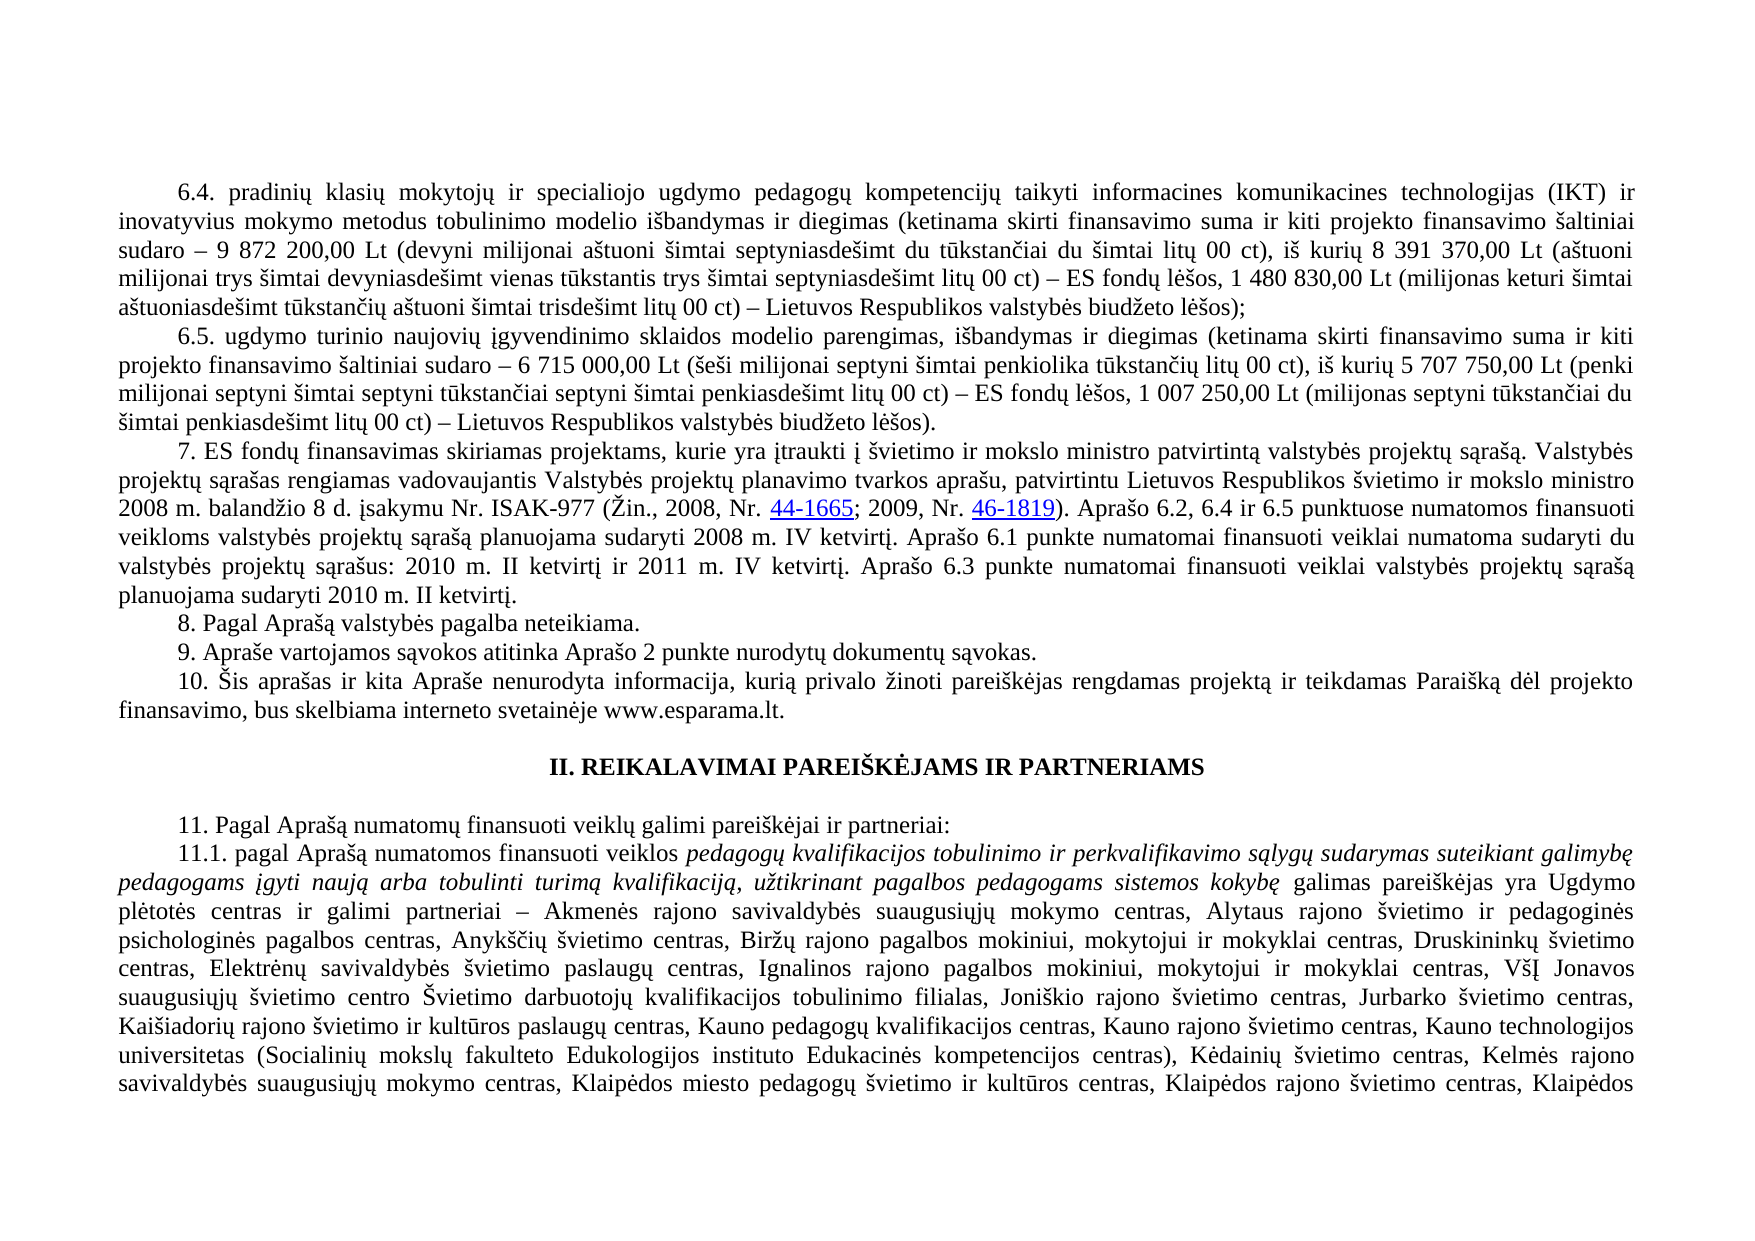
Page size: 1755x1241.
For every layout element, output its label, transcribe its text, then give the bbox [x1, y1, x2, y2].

text II. REIKALAVIMAI PAREIŠKĖJAMS IR PARTNERIAMS [118, 752, 1636, 781]
text 11.1. pagal Aprašą numatomos finansuoti veiklos pedagogų kvalifikacijos tobulinimo ir perkvalifikavimo sąlygų sudarymas suteikiant galimybę pedagogams įgyti naują arba tobulinti turimą kvalifikaciją, užtikrinant pagalbos pedagogams sistemos kokybę galimas pareiškėjas yra Ugdymo plėtotės centras ir galimi partneriai – Akmenės rajono savivaldybės suaugusiųjų mokymo centras, Alytaus rajono švietimo ir pedagoginės psichologinės pagalbos centras, Anykščių švietimo centras, Biržų rajono pagalbos mokiniui, mokytojui ir mokyklai centras, Druskininkų švietimo centras, Elektrėnų savivaldybės švietimo paslaugų centras, Ignalinos rajono pagalbos mokiniui, mokytojui ir mokyklai centras, VšĮ Jonavos suaugusiųjų švietimo centro Švietimo darbuotojų kvalifikacijos tobulinimo filialas, Joniškio rajono švietimo centras, Jurbarko švietimo centras, Kaišiadorių rajono švietimo ir kultūros paslaugų centras, Kauno pedagogų kvalifikacijos centras, Kauno rajono švietimo centras, Kauno technologijos universitetas (Socialinių mokslų fakulteto Edukologijos instituto Edukacinės kompetencijos centras), Kėdainių švietimo centras, Kelmės rajono savivaldybės suaugusiųjų mokymo centras, Klaipėdos miesto pedagogų švietimo ir kultūros centras, Klaipėdos rajono švietimo centras, Klaipėdos [118, 838, 1636, 1097]
text 9. Apraše vartojamos sąvokos atitinka Aprašo 2 punkte nurodytų dokumentų sąvokas. [118, 637, 1636, 666]
text 6.4. pradinių klasių mokytojų ir specialiojo ugdymo pedagogų kompetencijų taikyti informacines komunikacines technologijas (IKT) ir inovatyvius mokymo metodus tobulinimo modelio išbandymas ir diegimas (ketinama skirti finansavimo suma ir kiti projekto finansavimo šaltiniai sudaro – 9 872 200,00 Lt (devyni milijonai aštuoni šimtai septyniasdešimt du tūkstančiai du šimtai litų 00 ct), iš kurių 8 391 370,00 Lt (aštuoni milijonai trys šimtai devyniasdešimt vienas tūkstantis trys šimtai septyniasdešimt litų 00 ct) – ES fondų lėšos, 1 480 830,00 Lt (milijonas keturi šimtai aštuoniasdešimt tūkstančių aštuoni šimtai trisdešimt litų 00 ct) – Lietuvos Respublikos valstybės biudžeto lėšos); [118, 177, 1636, 321]
text 6.5. ugdymo turinio naujovių įgyvendinimo sklaidos modelio parengimas, išbandymas ir diegimas (ketinama skirti finansavimo suma ir kiti projekto finansavimo šaltiniai sudaro – 6 715 000,00 Lt (šeši milijonai septyni šimtai penkiolika tūkstančių litų 00 ct), iš kurių 5 707 750,00 Lt (penki milijonai septyni šimtai septyni tūkstančiai septyni šimtai penkiasdešimt litų 00 ct) – ES fondų lėšos, 1 007 250,00 Lt (milijonas septyni tūkstančiai du šimtai penkiasdešimt litų 00 ct) – Lietuvos Respublikos valstybės biudžeto lėšos). [118, 321, 1636, 436]
text 7. ES fondų finansavimas skiriamas projektams, kurie yra įtraukti į švietimo ir mokslo ministro patvirtintą valstybės projektų sąrašą. Valstybės projektų sąrašas rengiamas vadovaujantis Valstybės projektų planavimo tvarkos aprašu, patvirtintu Lietuvos Respublikos švietimo ir mokslo ministro 2008 m. balandžio 8 d. įsakymu Nr. ISAK-977 (Žin., 2008, Nr. 44-1665; 2009, Nr. 46-1819). Aprašo 6.2, 6.4 ir 6.5 punktuose numatomos finansuoti veikloms valstybės projektų sąrašą planuojama sudaryti 2008 m. IV ketvirtį. Aprašo 6.1 punkte numatomai finansuoti veiklai numatoma sudaryti du valstybės projektų sąrašus: 2010 m. II ketvirtį ir 2011 m. IV ketvirtį. Aprašo 6.3 punkte numatomai finansuoti veiklai valstybės projektų sąrašą planuojama sudaryti 2010 m. II ketvirtį. [118, 436, 1636, 608]
text 8. Pagal Aprašą valstybės pagalba neteikiama. [118, 608, 1636, 637]
text 11. Pagal Aprašą numatomų finansuoti veiklų galimi pareiškėjai ir partneriai: [118, 810, 1636, 838]
text 10. Šis aprašas ir kita Apraše nenurodyta informacija, kurią privalo žinoti pareiškėjas rengdamas projektą ir teikdamas Paraišką dėl projekto finansavimo, bus skelbiama interneto svetainėje www.esparama.lt. [118, 666, 1636, 723]
